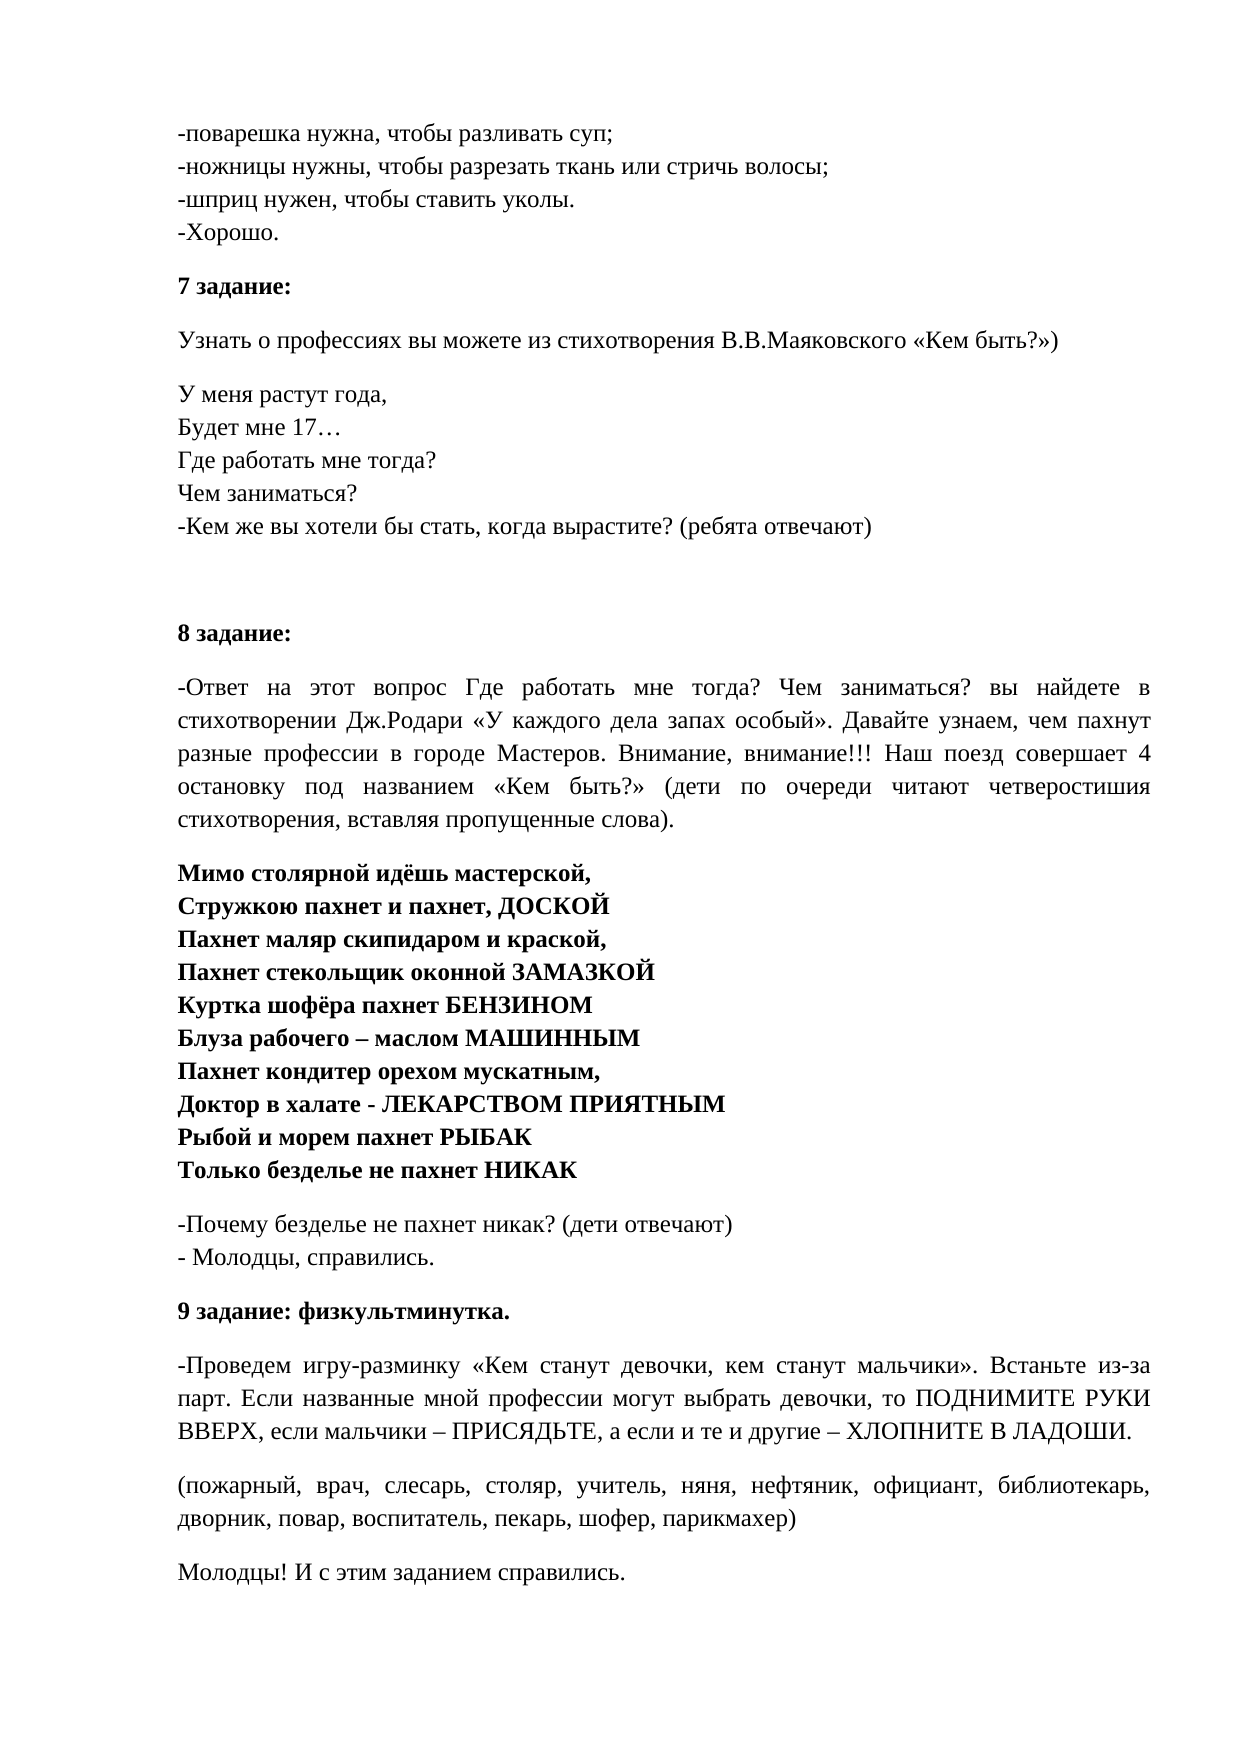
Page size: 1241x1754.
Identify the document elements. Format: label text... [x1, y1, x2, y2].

text -шприц нужен, чтобы ставить уколы. [177, 184, 1152, 213]
text -поварешка нужна, чтобы разливать суп; [177, 118, 1152, 147]
text Куртка шофёра пахнет БЕНЗИНОМ [177, 990, 1152, 1019]
text Стружкою пахнет и пахнет, ДОСКОЙ [177, 891, 1152, 920]
text Молодцы! И с этим заданием справились. [177, 1557, 1152, 1586]
text Пахнет стекольщик оконной ЗАМАЗКОЙ [177, 957, 1152, 986]
text -Ответ на этот вопрос Где работать мне тогда? Чем заниматься? вы найдете в стихотворении Дж.Родари «У каждого дела запах особый». Давайте узнаем, чем пахнут разные профессии в городе Мастеров. Внимание, внимание!!! Наш поезд совершает 4 остановку под названием «Кем быть?» (дети по очереди читают четверостишия стихотворения, вставляя пропущенные слова). [177, 672, 1152, 833]
text 7 задание: [177, 271, 1152, 300]
text Пахнет кондитер орехом мускатным, [177, 1056, 1152, 1085]
text (пожарный, врач, слесарь, столяр, учитель, няня, нефтяник, официант, библиотекарь, дворник, повар, воспитатель, пекарь, шофер, парикмахер) [177, 1470, 1152, 1532]
text -Почему безделье не пахнет никак? (дети отвечают) [177, 1209, 1152, 1238]
text 8 задание: [177, 618, 1152, 647]
text -ножницы нужны, чтобы разрезать ткань или стричь волосы; [177, 151, 1152, 180]
text -Кем же вы хотели бы стать, когда вырастите? (ребята отвечают) [177, 511, 1152, 539]
text Рыбой и морем пахнет РЫБАК [177, 1122, 1152, 1151]
text Где работать мне тогда? [177, 445, 1152, 473]
text Пахнет маляр скипидаром и краской, [177, 924, 1152, 953]
text Будет мне 17… [177, 412, 1152, 441]
text Доктор в халате - ЛЕКАРСТВОМ ПРИЯТНЫМ [177, 1089, 1152, 1118]
text Чем заниматься? [177, 478, 1152, 507]
text Узнать о профессиях вы можете из стихотворения В.В.Маяковского «Кем быть?») [177, 325, 1152, 354]
text -Проведем игру-разминку «Кем станут девочки, кем станут мальчики». Встаньте из-за парт. Если названные мной профессии могут выбрать девочки, то ПОДНИМИТЕ РУКИ ВВЕРХ, если мальчики – ПРИСЯДЬТЕ, а если и те и другие – ХЛОПНИТЕ В ЛАДОШИ. [177, 1350, 1152, 1445]
text У меня растут года, [177, 379, 1152, 407]
text 9 задание: физкультминутка. [177, 1296, 1152, 1325]
text Блуза рабочего – маслом МАШИННЫМ [177, 1023, 1152, 1052]
text - Молодцы, справились. [177, 1242, 1152, 1271]
text Только безделье не пахнет НИКАК [177, 1156, 1152, 1184]
text Мимо столярной идёшь мастерской, [177, 858, 1152, 887]
text -Хорошо. [177, 217, 1152, 246]
